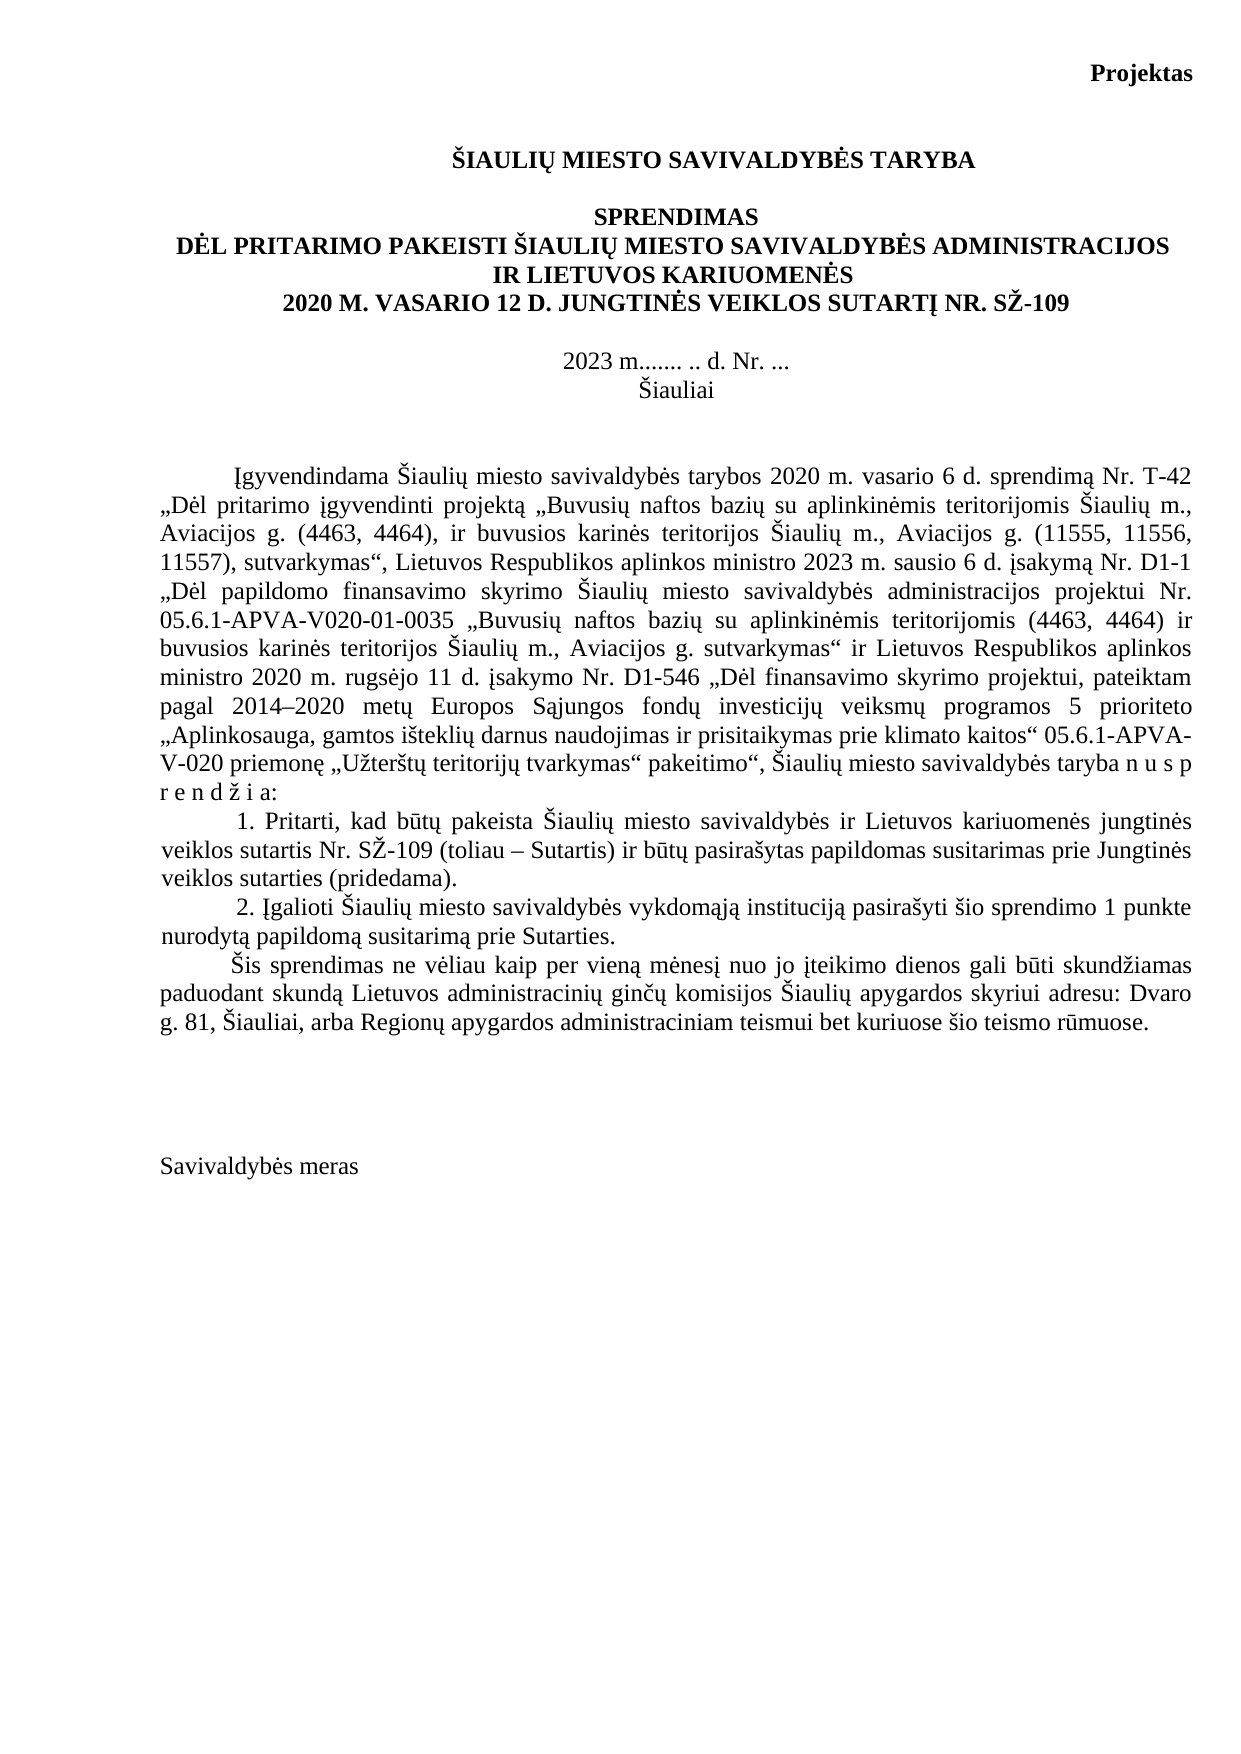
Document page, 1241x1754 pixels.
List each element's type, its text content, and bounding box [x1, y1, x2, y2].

text DĖL PRITARIMO PAKEISTI ŠIAULIŲ MIESTO SAVIVALDYBĖS ADMINISTRACIJOS [159, 231, 1193, 260]
text Savivaldybės meras [159, 1151, 1193, 1180]
text 2023 m....... .. d. Nr. ... [159, 346, 1193, 375]
text Įgyvendindama Šiaulių miesto savivaldybės tarybos 2020 m. vasario 6 d. sprendimą Nr. T-42 „Dėl pritarimo įgyvendinti projektą „Buvusių naftos bazių su aplinkinėmis teritorijomis Šiaulių m., Aviacijos g. (4463, 4464), ir buvusios karinės teritorijos Šiaulių m., Aviacijos g. (11555, 11556, 11557), sutvarkymas“, Lietuvos Respublikos aplinkos ministro 2023 m. sausio 6 d. įsakymą Nr. D1-1 „Dėl papildomo finansavimo skyrimo Šiaulių miesto savivaldybės administracijos projektui Nr. 05.6.1-APVA-V020-01-0035 „Buvusių naftos bazių su aplinkinėmis teritorijomis (4463, 4464) ir buvusios karinės teritorijos Šiaulių m., Aviacijos g. sutvarkymas“ ir Lietuvos Respublikos aplinkos ministro 2020 m. rugsėjo 11 d. įsakymo Nr. D1-546 „Dėl finansavimo skyrimo projektui, pateiktam pagal 2014–2020 metų Europos Sąjungos fondų investicijų veiksmų programos 5 prioriteto „Aplinkosauga, gamtos išteklių darnus naudojimas ir prisitaikymas prie klimato kaitos“ 05.6.1-APVA-V-020 priemonę „Užterštų teritorijų tvarkymas“ pakeitimo“, Šiaulių miesto savivaldybės taryba n u s p r e n d ž i a: [159, 461, 1193, 806]
subtitle ŠIAULIŲ MIESTO SAVIVALDYBĖS TARYBA [159, 145, 1193, 173]
text IR LIETUVOS KARIUOMENĖS [159, 260, 1193, 288]
text SPRENDIMAS [159, 202, 1193, 231]
text 2020 M. VASARIO 12 D. JUNGTINĖS VEIKLOS SUTARTĮ NR. SŽ-109 [159, 288, 1193, 317]
text 2. Įgalioti Šiaulių miesto savivaldybės vykdomąją instituciją pasirašyti šio sprendimo 1 punkte nurodytą papildomą susitarimą prie Sutarties. [161, 892, 1193, 950]
text Šis sprendimas ne vėliau kaip per vieną mėnesį nuo jo įteikimo dienos gali būti skundžiamas paduodant skundą Lietuvos administracinių ginčų komisijos Šiaulių apygardos skyriui adresu: Dvaro g. 81, Šiauliai, arba Regionų apygardos administraciniam teismui bet kuriuose šio teismo rūmuose. [159, 950, 1193, 1036]
text Projektas [159, 58, 1193, 87]
text Šiauliai [159, 375, 1193, 403]
text 1. Pritarti, kad būtų pakeista Šiaulių miesto savivaldybės ir Lietuvos kariuomenės jungtinės veiklos sutartis Nr. SŽ-109 (toliau – Sutartis) ir būtų pasirašytas papildomas susitarimas prie Jungtinės veiklos sutarties (pridedama). [161, 806, 1193, 892]
